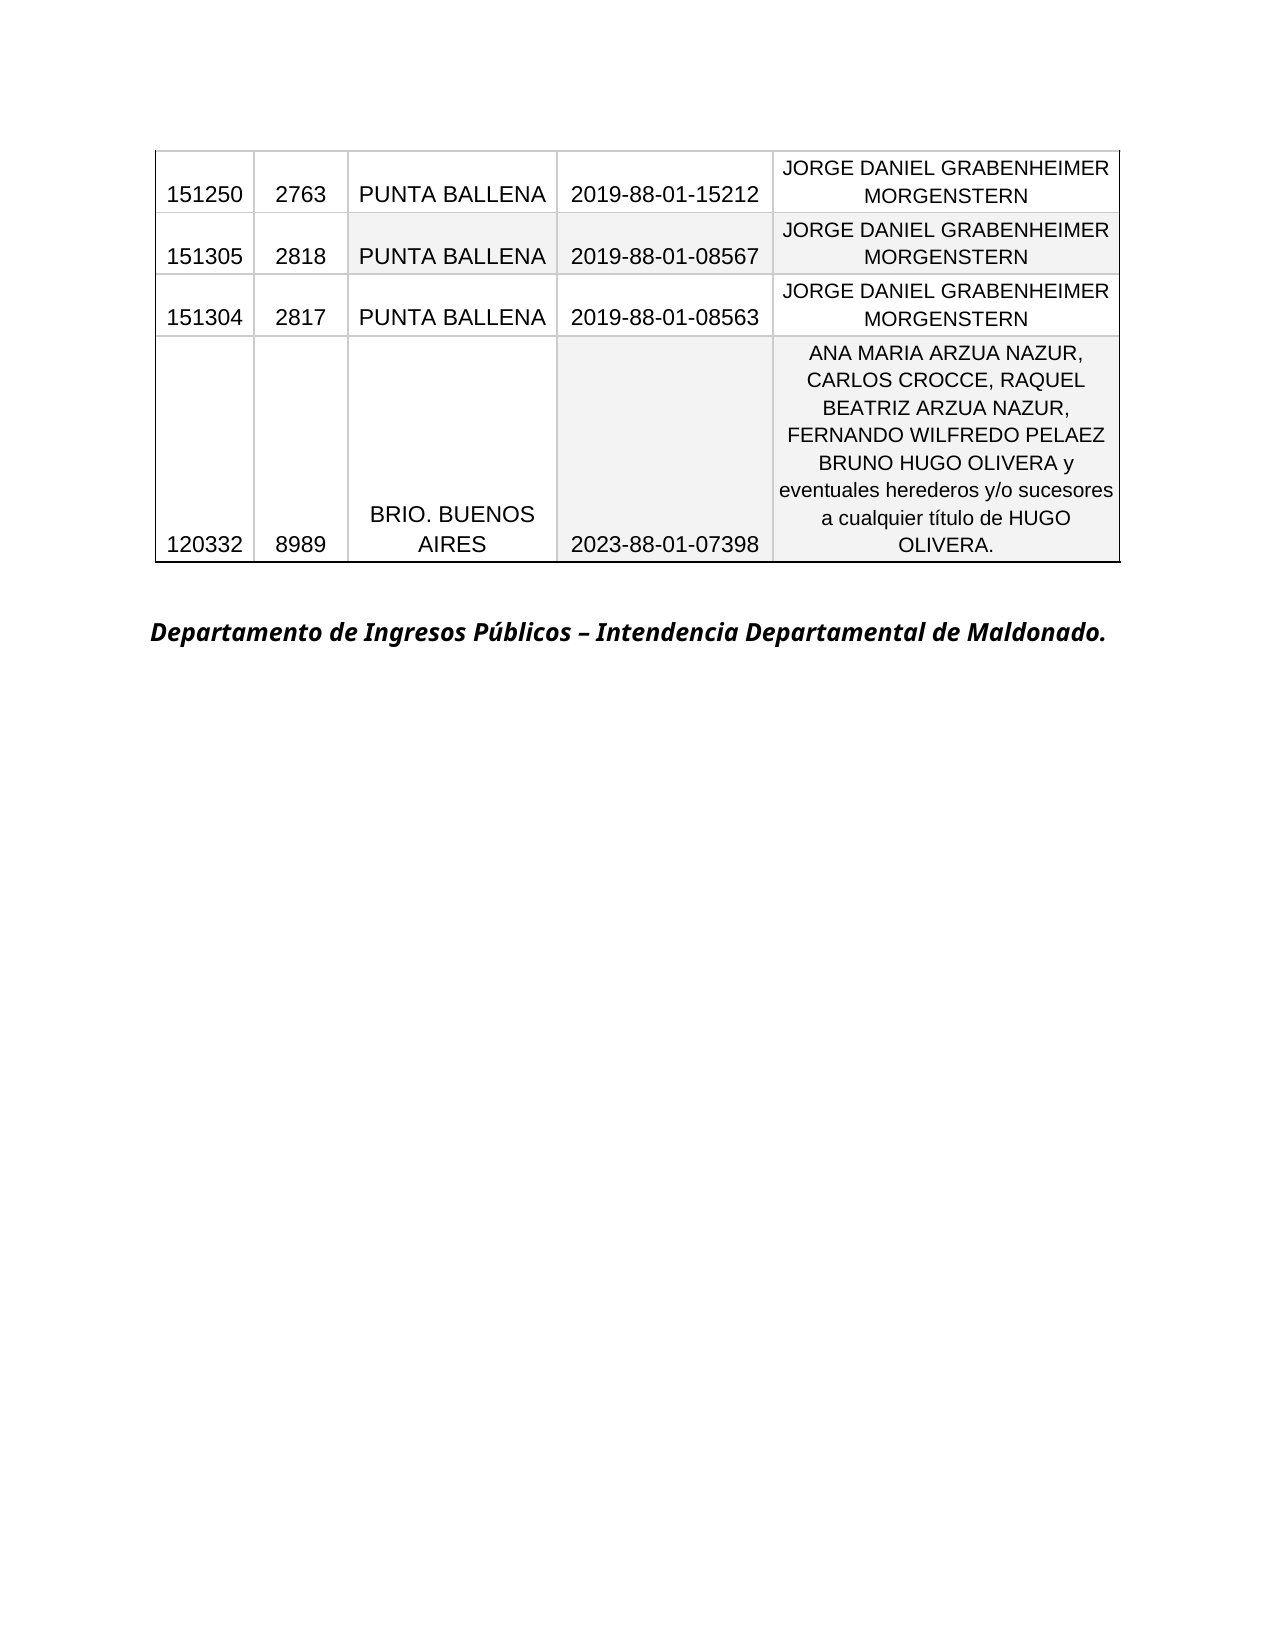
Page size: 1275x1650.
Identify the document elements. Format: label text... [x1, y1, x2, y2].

table_cell PUNTA BALLENA [349, 152, 556, 212]
table_cell 2019-88-01-08567 [558, 213, 772, 273]
table_cell 2019-88-01-08563 [558, 275, 772, 335]
table_cell JORGE DANIEL GRABENHEIMER MORGENSTERN [774, 275, 1119, 335]
table_cell JORGE DANIEL GRABENHEIMER MORGENSTERN [774, 213, 1119, 273]
table_cell PUNTA BALLENA [349, 213, 556, 273]
table_cell 2019-88-01-15212 [558, 152, 772, 212]
table_cell BRIO. BUENOS AIRES [349, 337, 556, 561]
table_cell 151305 [156, 213, 253, 273]
table_cell 2817 [255, 275, 347, 335]
table_cell 2818 [255, 213, 347, 273]
table_cell 2023-88-01-07398 [558, 337, 772, 561]
text Departamento de Ingresos Públicos – Intendencia Departamental de Maldonado. [150, 615, 1125, 649]
table_cell 8989 [255, 337, 347, 561]
table_cell 151304 [156, 275, 253, 335]
table_cell 120332 [156, 337, 253, 561]
table_cell 2763 [255, 152, 347, 212]
table_cell 151250 [156, 152, 253, 212]
table_cell JORGE DANIEL GRABENHEIMER MORGENSTERN [774, 152, 1119, 212]
table_cell ANA MARIA ARZUA NAZUR, CARLOS CROCCE, RAQUEL BEATRIZ ARZUA NAZUR, FERNANDO WILFREDO PELAEZ BRUNO HUGO OLIVERA y eventuales herederos y/o sucesores a cualquier título de HUGO OLIVERA. [774, 337, 1119, 561]
table_cell PUNTA BALLENA [349, 275, 556, 335]
